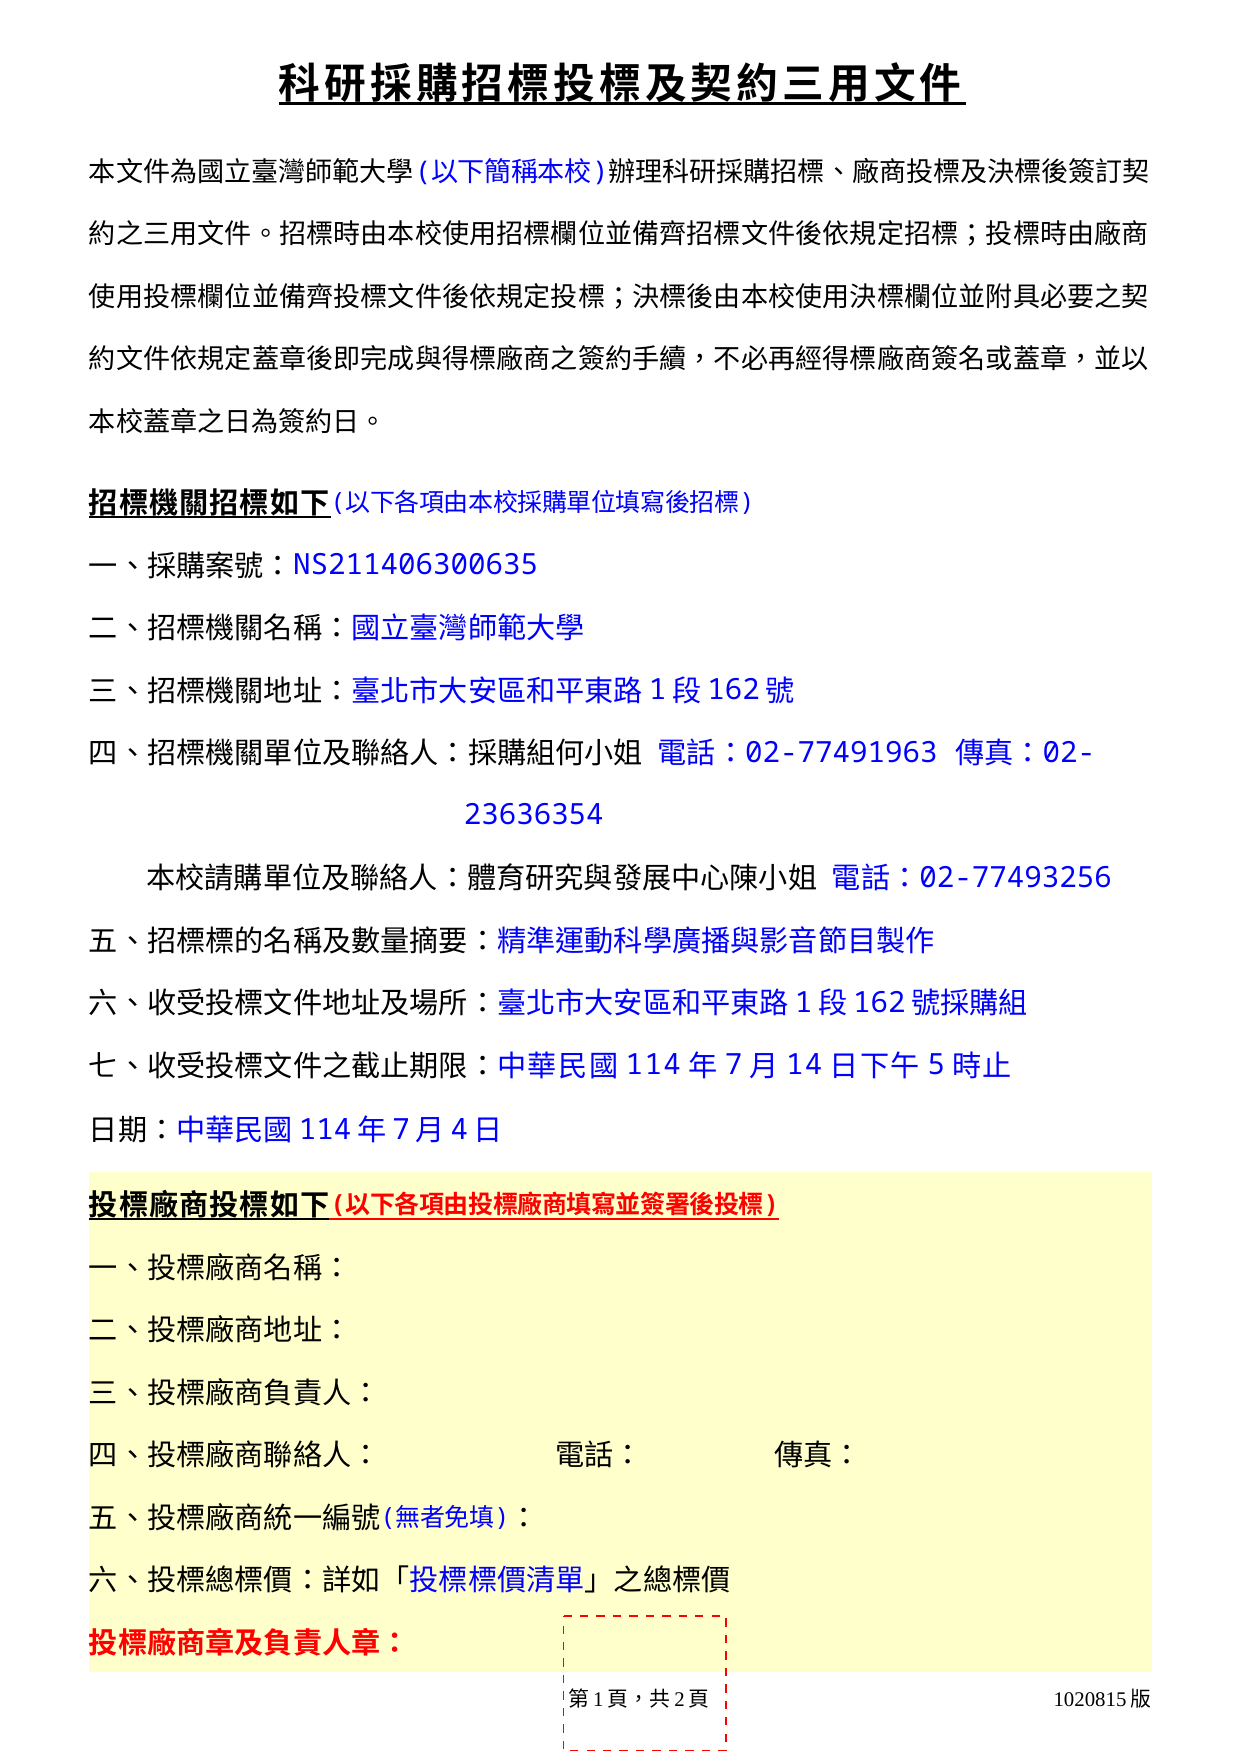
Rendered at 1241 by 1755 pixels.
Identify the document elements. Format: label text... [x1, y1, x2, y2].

text 四、招標機關單位及聯絡人：採購組何小姐 電話：02-77491963 傳真：02-23636354 [89, 719, 1177, 844]
text 五、招標標的名稱及數量摘要：精準運動科學廣播與影音節目製作 [89, 907, 1177, 969]
text 招標機關招標如下(以下各項由本校採購單位填寫後招標) [89, 469, 1152, 532]
text 投標廠商投標如下(以下各項由投標廠商填寫並簽署後投標) [89, 1172, 1152, 1234]
text 投標廠商章及負責人章： [89, 1609, 1152, 1672]
text 本校請購單位及聯絡人：體育研究與發展中心陳小姐 電話：02-77493256 [146, 844, 1177, 907]
text 一、採購案號：NS211406300635 [89, 532, 1152, 594]
text 七、收受投標文件之截止期限：中華民國114年7月14日下午5時止 [89, 1032, 1152, 1094]
text 三、招標機關地址：臺北市大安區和平東路1段162號 [89, 657, 1152, 719]
text 三、投標廠商負責人： [89, 1359, 1152, 1422]
text 一、投標廠商名稱： [89, 1234, 1152, 1297]
text 六、收受投標文件地址及場所：臺北市大安區和平東路1段162號採購組 [89, 969, 1152, 1032]
text 科研採購招標投標及契約三用文件 [239, 49, 1002, 112]
text 日期：中華民國114年7月4日 [89, 1097, 1152, 1159]
text 四、投標廠商聯絡人： 電話： 傳真： [89, 1422, 1152, 1484]
text 五、投標廠商統一編號(無者免填)： [89, 1484, 1152, 1547]
text 二、招標機關名稱：國立臺灣師範大學 [89, 594, 1152, 657]
text 二、投標廠商地址： [89, 1297, 1152, 1359]
text 本文件為國立臺灣師範大學(以下簡稱本校)辦理科研採購招標、廠商投標及決標後簽訂契約之三用文件。招標時由本校使用招標欄位並備齊招標文件後依規定招標；投標時由廠商使用投標欄位並備齊投標文件後依規定投標；決標後由本校使用決標欄位並附具必要之契約文件依規定蓋章後即完成與得標廠商之簽約手續，不必再經得標廠商簽名或蓋章，並以本校蓋章之日為簽約日。 [89, 138, 1152, 451]
text 六、投標總標價：詳如「投標標價清單」之總標價 [89, 1547, 1152, 1609]
